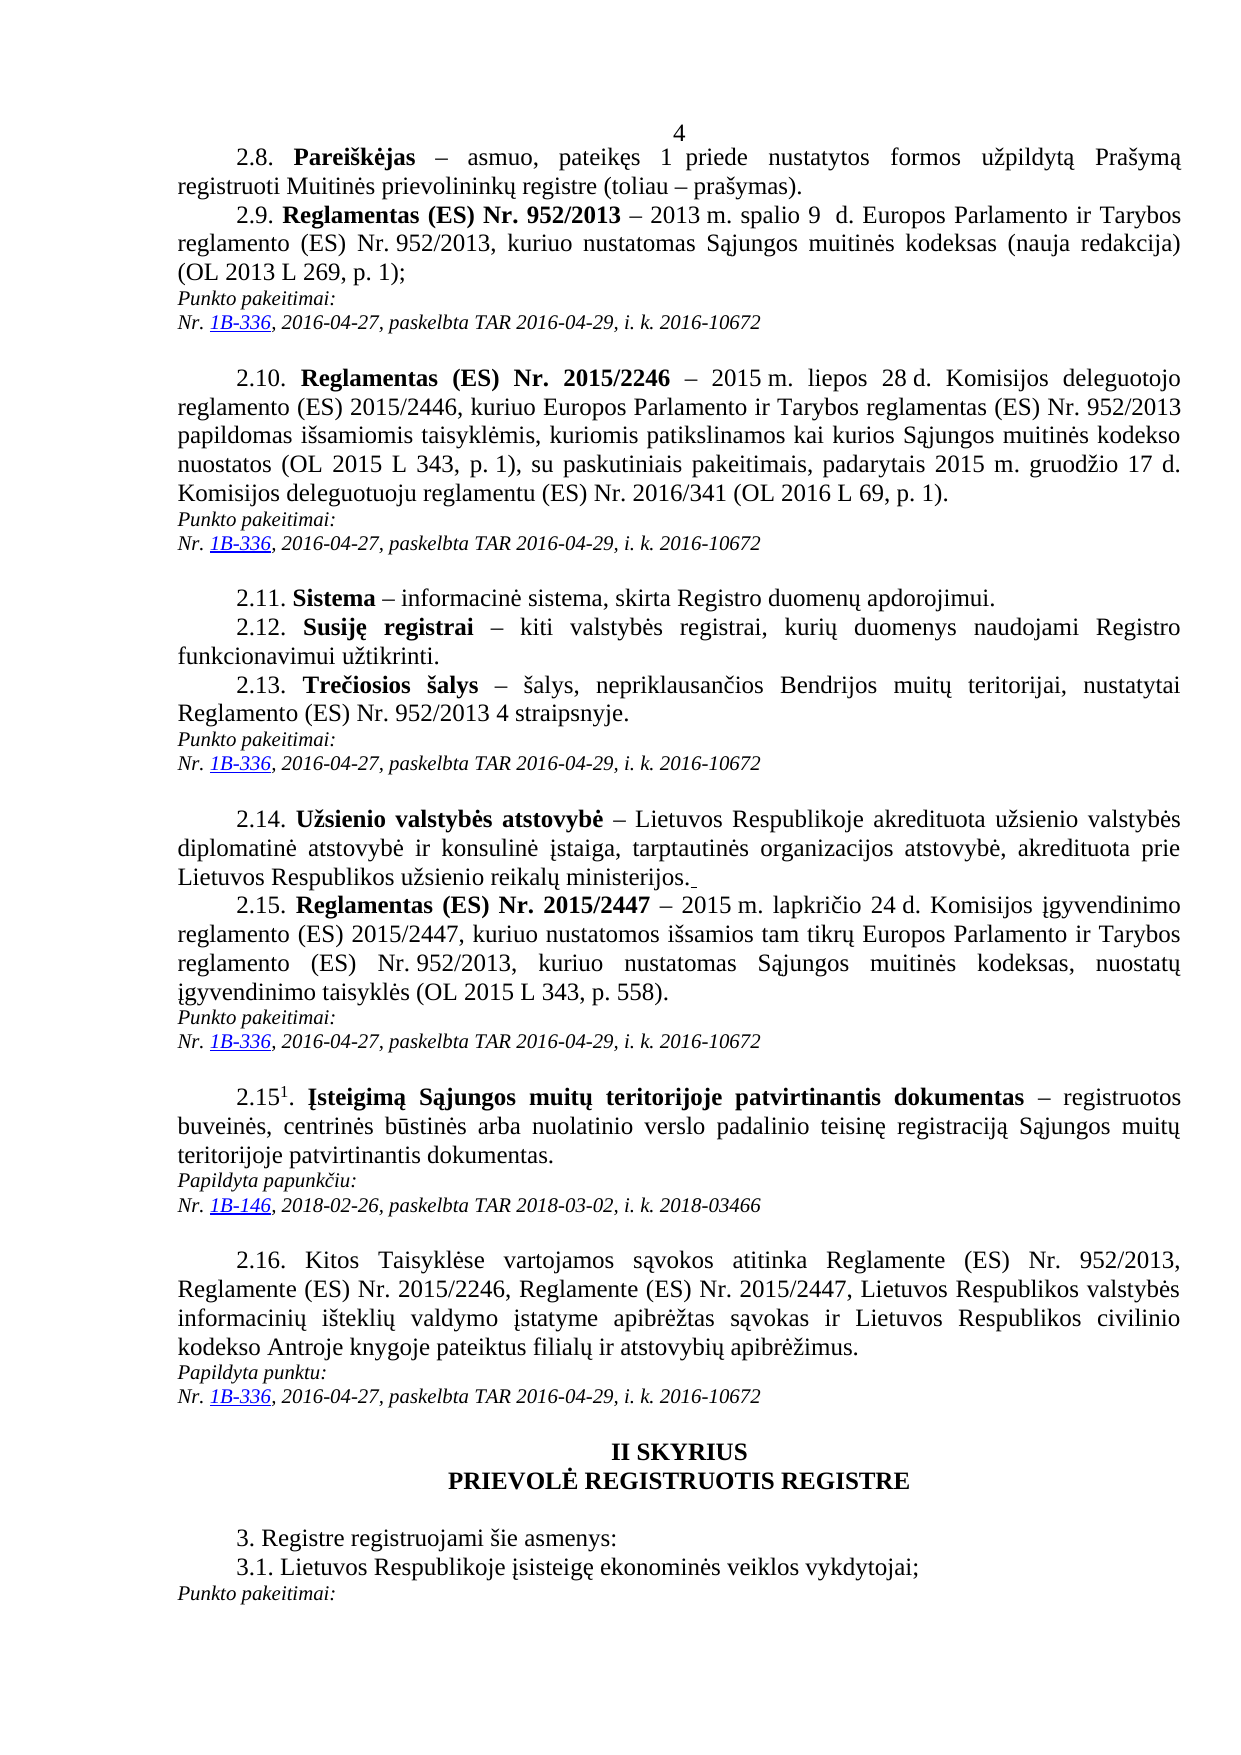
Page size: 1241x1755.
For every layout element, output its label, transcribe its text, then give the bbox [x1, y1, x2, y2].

text II SKYRIUS [177, 1437, 1181, 1466]
text Nr. 1B-336, 2016-04-27, paskelbta TAR 2016-04-29, i. k. 2016-10672 [177, 310, 1181, 334]
text 3.1. Lietuvos Respublikoje įsisteigę ekonominės veiklos vykdytojai; [177, 1552, 1181, 1581]
text Nr. 1B-146, 2018-02-26, paskelbta TAR 2018-03-02, i. k. 2018-03466 [177, 1192, 1181, 1217]
text Nr. 1B-336, 2016-04-27, paskelbta TAR 2016-04-29, i. k. 2016-10672 [177, 751, 1181, 775]
text 2.151. Įsteigimą Sąjungos muitų teritorijoje patvirtinantis dokumentas – registruotos buveinės, centrinės būstinės arba nuolatinio verslo padalinio teisinę registraciją Sąjungos muitų teritorijoje patvirtinantis dokumentas. [177, 1082, 1181, 1168]
text PRIEVOLĖ REGISTRUOTIS REGISTRE [177, 1466, 1181, 1495]
text Nr. 1B-336, 2016-04-27, paskelbta TAR 2016-04-29, i. k. 2016-10672 [177, 1029, 1181, 1053]
text Punkto pakeitimai: [177, 286, 1181, 310]
text 2.10. Reglamentas (ES) Nr. 2015/2246 – 2015 m. liepos 28 d. Komisijos deleguotojo reglamento (ES) 2015/2446, kuriuo Europos Parlamento ir Tarybos reglamentas (ES) Nr. 952/2013 papildomas išsamiomis taisyklėmis, kuriomis patikslinamos kai kurios Sąjungos muitinės kodekso nuostatos (OL 2015 L 343, p. 1), su paskutiniais pakeitimais, padarytais 2015 m. gruodžio 17 d. Komisijos deleguotuoju reglamentu (ES) Nr. 2016/341 (OL 2016 L 69, p. 1). [177, 363, 1181, 507]
text Punkto pakeitimai: [177, 727, 1181, 751]
text 2.12. Susiję registrai – kiti valstybės registrai, kurių duomenys naudojami Registro funkcionavimui užtikrinti. [177, 612, 1181, 670]
text 2.15. Reglamentas (ES) Nr. 2015/2447 – 2015 m. lapkričio 24 d. Komisijos įgyvendinimo reglamento (ES) 2015/2447, kuriuo nustatomos išsamios tam tikrų Europos Parlamento ir Tarybos reglamento (ES) Nr. 952/2013, kuriuo nustatomas Sąjungos muitinės kodeksas, nuostatų įgyvendinimo taisyklės (OL 2015 L 343, p. 558). [177, 890, 1181, 1005]
text 2.13. Trečiosios šalys – šalys, nepriklausančios Bendrijos muitų teritorijai, nustatytai Reglamento (ES) Nr. 952/2013 4 straipsnyje. [177, 670, 1181, 727]
text 2.14. Užsienio valstybės atstovybė – Lietuvos Respublikoje akredituota užsienio valstybės diplomatinė atstovybė ir konsulinė įstaiga, tarptautinės organizacijos atstovybė, akredituota prie Lietuvos Respublikos užsienio reikalų ministerijos. [177, 804, 1181, 890]
text Punkto pakeitimai: [177, 1005, 1181, 1029]
text Papildyta papunkčiu: [177, 1168, 1181, 1192]
text 3. Registre registruojami šie asmenys: [177, 1523, 1181, 1552]
text 2.16. Kitos Taisyklėse vartojamos sąvokos atitinka Reglamente (ES) Nr. 952/2013, Reglamente (ES) Nr. 2015/2246, Reglamente (ES) Nr. 2015/2447, Lietuvos Respublikos valstybės informacinių išteklių valdymo įstatyme apibrėžtas sąvokas ir Lietuvos Respublikos civilinio kodekso Antroje knygoje pateiktus filialų ir atstovybių apibrėžimus. [177, 1245, 1181, 1360]
text Punkto pakeitimai: [177, 1581, 1181, 1605]
text Nr. 1B-336, 2016-04-27, paskelbta TAR 2016-04-29, i. k. 2016-10672 [177, 531, 1181, 555]
text 2.11. Sistema – informacinė sistema, skirta Registro duomenų apdorojimui. [177, 583, 1181, 612]
text Punkto pakeitimai: [177, 507, 1181, 531]
text Papildyta punktu: [177, 1360, 1181, 1384]
text 2.9. Reglamentas (ES) Nr. 952/2013 – 2013 m. spalio 9 d. Europos Parlamento ir Tarybos reglamento (ES) Nr. 952/2013, kuriuo nustatomas Sąjungos muitinės kodeksas (nauja redakcija) (OL 2013 L 269, p. 1); [177, 200, 1181, 286]
text 2.8. Pareiškėjas – asmuo, pateikęs 1 priede nustatytos formos užpildytą Prašymą registruoti Muitinės prievolininkų registre (toliau – prašymas). [177, 142, 1181, 200]
text Nr. 1B-336, 2016-04-27, paskelbta TAR 2016-04-29, i. k. 2016-10672 [177, 1384, 1181, 1408]
